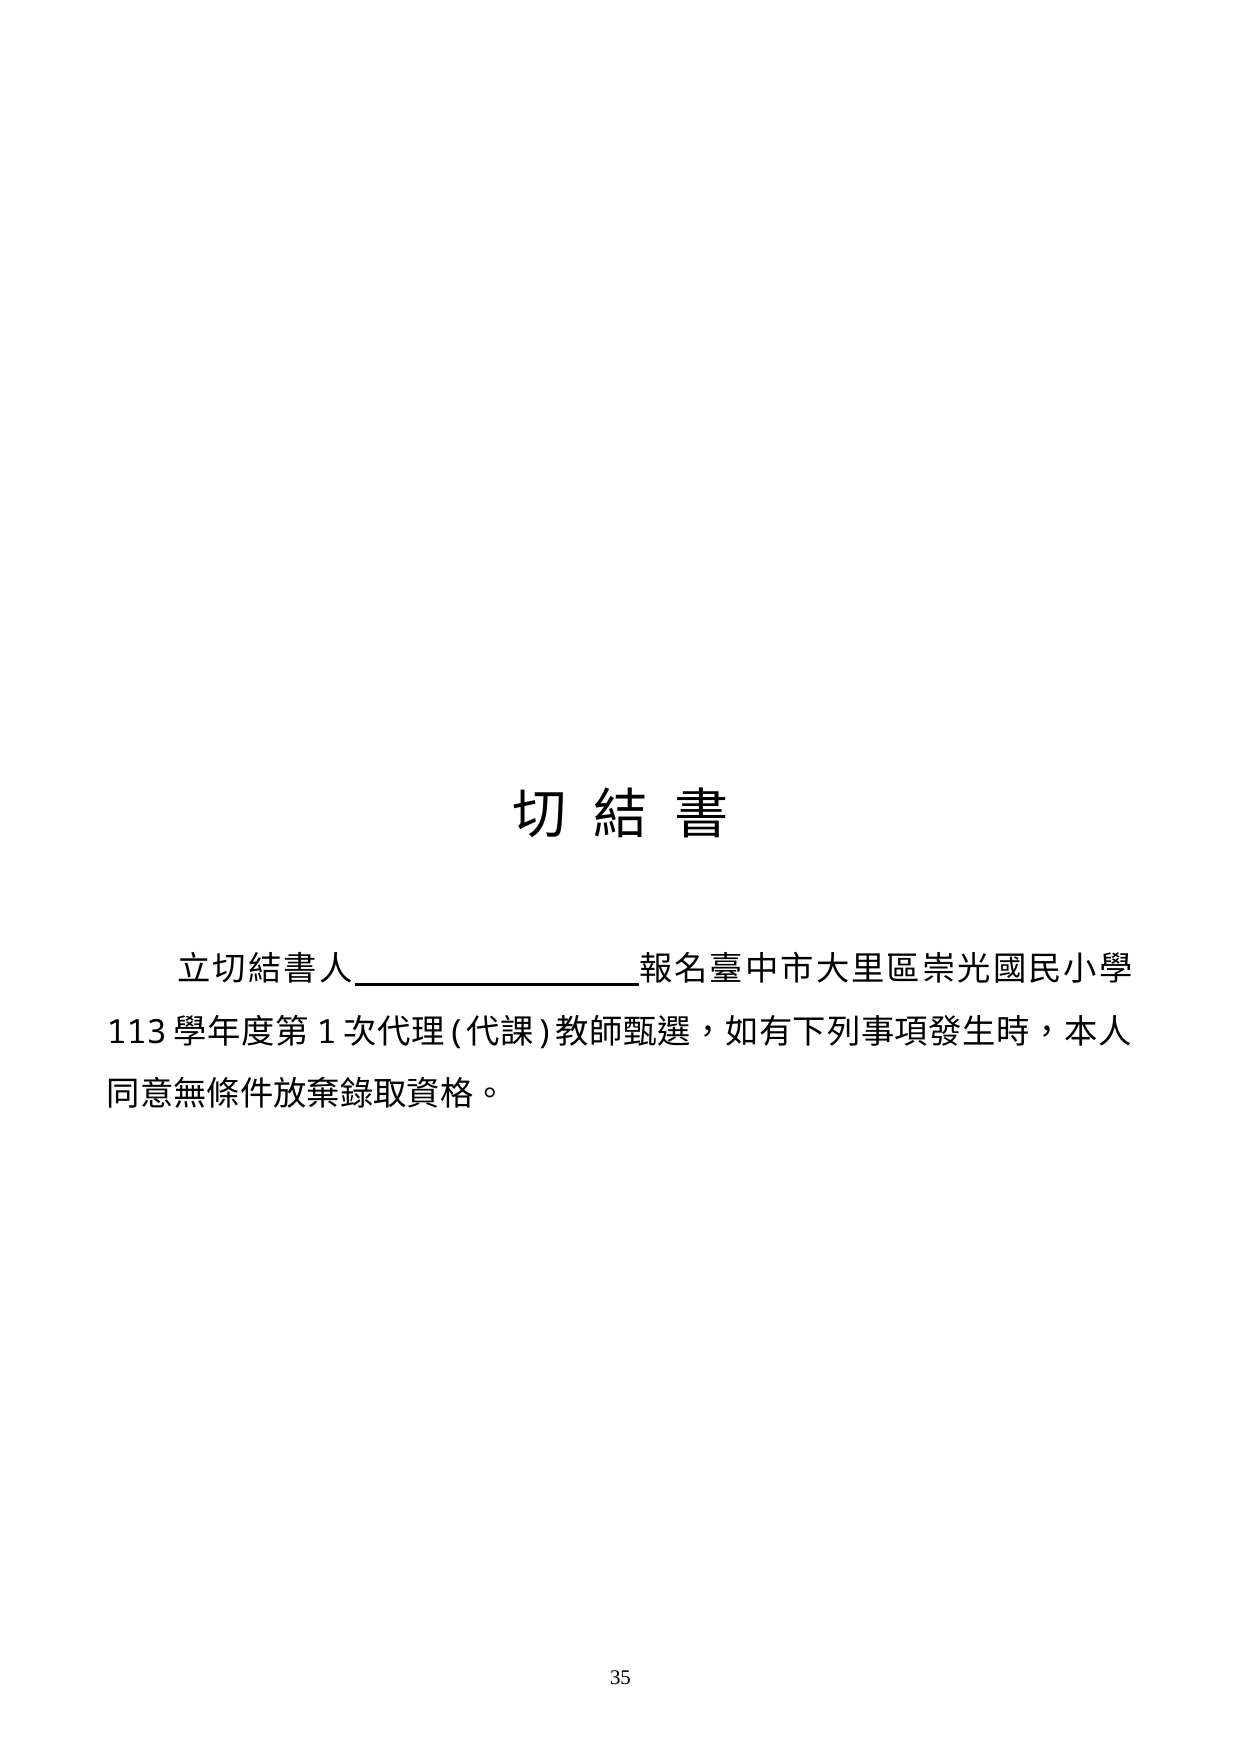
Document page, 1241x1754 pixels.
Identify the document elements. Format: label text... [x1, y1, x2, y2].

text 切 結 書 [106, 737, 1134, 862]
text 立切結書人 報名臺中市大里區崇光國民小學113學年度第1次代理(代課)教師甄選，如有下列事項發生時，本人同意無條件放棄錄取資格。 [106, 925, 1134, 1112]
